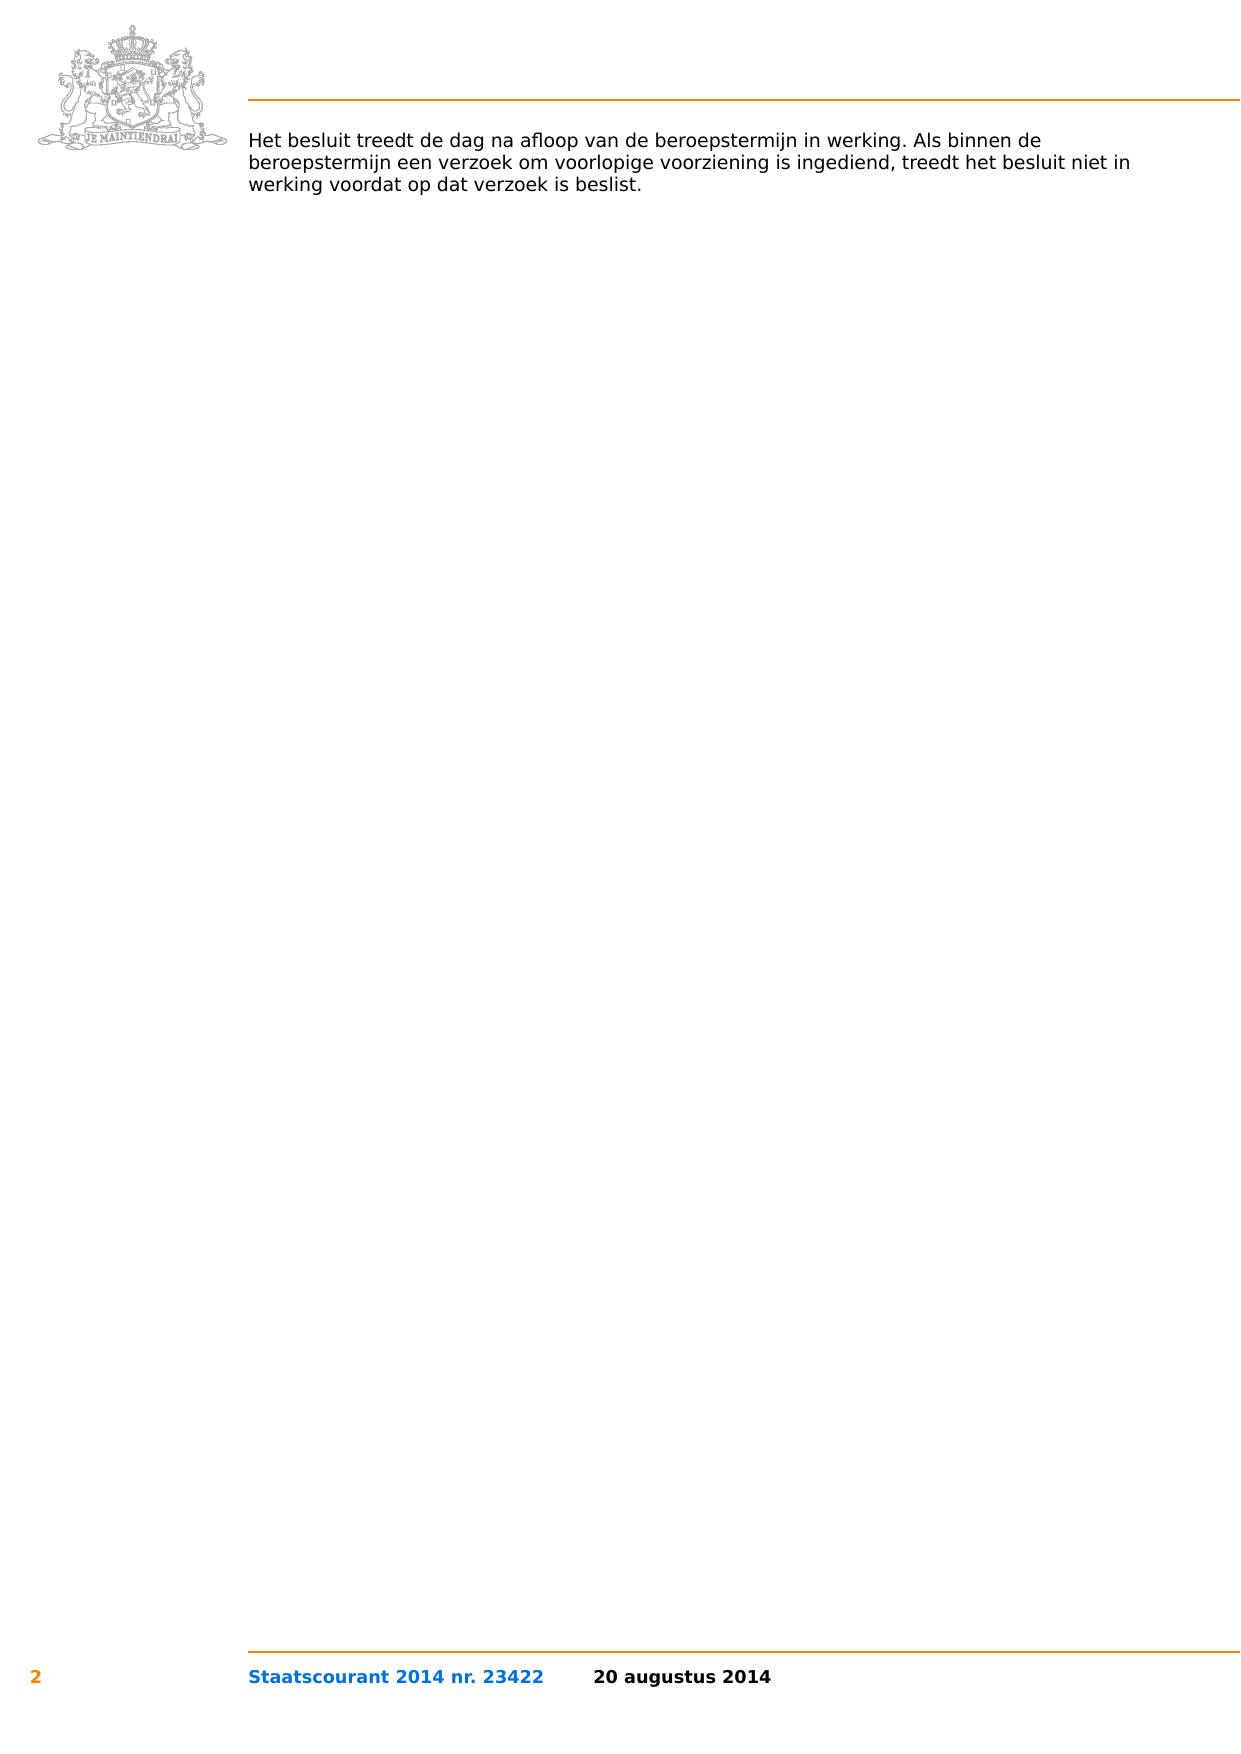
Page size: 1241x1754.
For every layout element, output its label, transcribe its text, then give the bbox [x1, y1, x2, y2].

text Het besluit treedt de dag na afloop van de beroepstermijn in werking. Als binnen de beroepstermijn een verzoek om voorlopige voorziening is ingediend, treedt het besluit niet in werking voordat op dat verzoek is beslist. [248, 130, 1163, 196]
picture [38, 25, 227, 150]
